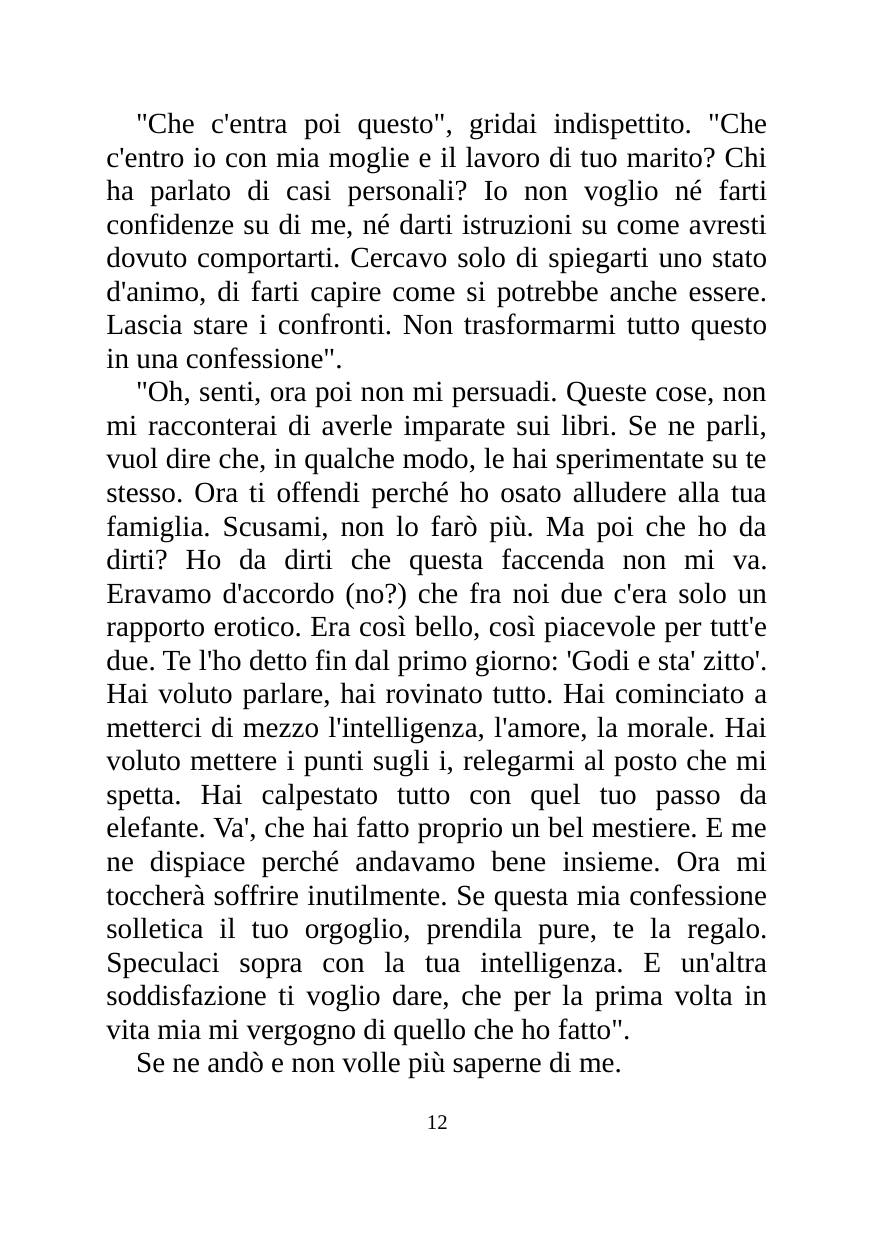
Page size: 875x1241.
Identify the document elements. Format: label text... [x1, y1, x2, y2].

text "Oh, senti, ora poi non mi persuadi. Queste cose, non mi racconterai di averle imparate sui libri. Se ne parli, vuol dire che, in qualche modo, le hai sperimentate su te stesso. Ora ti offendi perché ho osato alludere alla tua famiglia. Scusami, non lo farò più. Ma poi che ho da dirti? Ho da dirti che questa faccenda non mi va. Eravamo d'accordo (no?) che fra noi due c'era solo un rapporto erotico. Era così bello, così piacevole per tutt'e due. Te l'ho detto fin dal primo giorno: 'Godi e sta' zitto'. Hai voluto parlare, hai rovinato tutto. Hai cominciato a metterci di mezzo l'intelligenza, l'amore, la morale. Hai voluto mettere i punti sugli i, relegarmi al posto che mi spetta. Hai calpestato tutto con quel tuo passo da elefante. Va', che hai fatto proprio un bel mestiere. E me ne dispiace perché andavamo bene insieme. Ora mi toccherà soffrire inutilmente. Se questa mia confessione solletica il tuo orgoglio, prendila pure, te la regalo. Speculaci sopra con la tua intelligenza. E un'altra soddisfazione ti voglio dare, che per la prima volta in vita mia mi vergogno di quello che ho fatto". [106, 374, 768, 1045]
text Se ne andò e non volle più saperne di me. [106, 1045, 768, 1079]
text "Che c'entra poi questo", gridai indispettito. "Che c'entro io con mia moglie e il lavoro di tuo marito? Chi ha parlato di casi personali? Io non voglio né farti confidenze su di me, né darti istruzioni su come avresti dovuto comportarti. Cercavo solo di spiegarti uno stato d'animo, di farti capire come si potrebbe anche essere. Lascia stare i confronti. Non trasformarmi tutto questo in una confessione". [106, 106, 768, 374]
